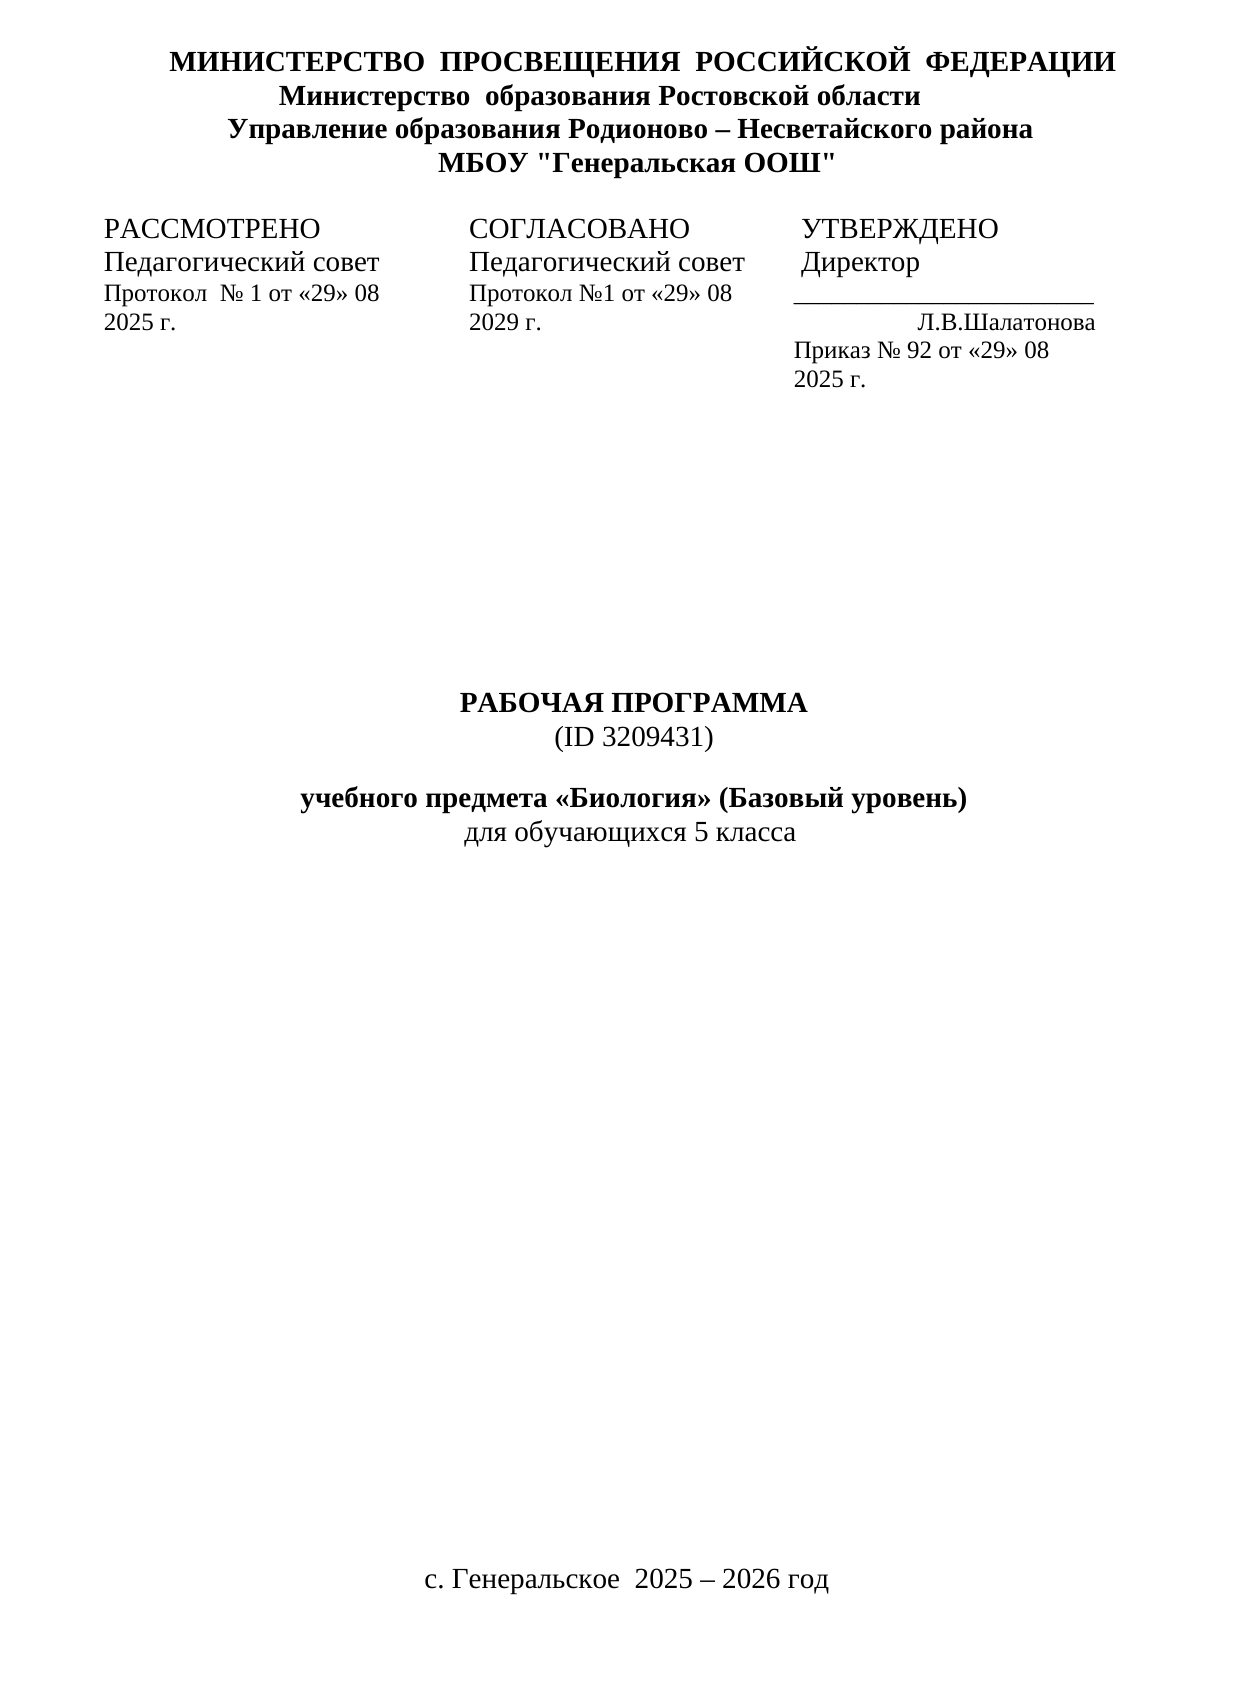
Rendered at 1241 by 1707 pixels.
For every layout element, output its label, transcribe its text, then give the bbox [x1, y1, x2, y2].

text Министерство образования Ростовской области [103, 78, 1152, 111]
text (ID 3209431) [116, 719, 1152, 752]
text МИНИСТЕРСТВО ПРОСВЕЩЕНИЯ РОССИЙСКОЙ ФЕДЕРАЦИИ [103, 44, 1152, 78]
text для обучающихся 5 класса [116, 814, 1152, 848]
text ‌ [116, 454, 1152, 487]
text учебного предмета «Биология» (Базовый уровень) [116, 781, 1152, 814]
table_header РАССМОТРЕНО Педагогический совет Протокол № 1 от «29» 08 2025 г. [92, 211, 458, 422]
text ​‌ ‌​ [116, 1226, 1152, 1259]
table_header УТВЕРЖДЕНО Директор ________________________ Л.В.Шалатонова Приказ № 92 от «29» 08 2025 г. [782, 211, 1107, 422]
text РАБОЧАЯ ПРОГРАММА [116, 685, 1152, 719]
text Управление образования Родионово – Несветайского района МБОУ "Генеральская ООШ" [116, 111, 1152, 178]
text с. Генеральское 2025 – 2026 год [103, 1561, 1152, 1595]
table_header СОГЛАСОВАНО Педагогический совет Протокол №1 от «29» 08 2029 г. [458, 211, 782, 422]
